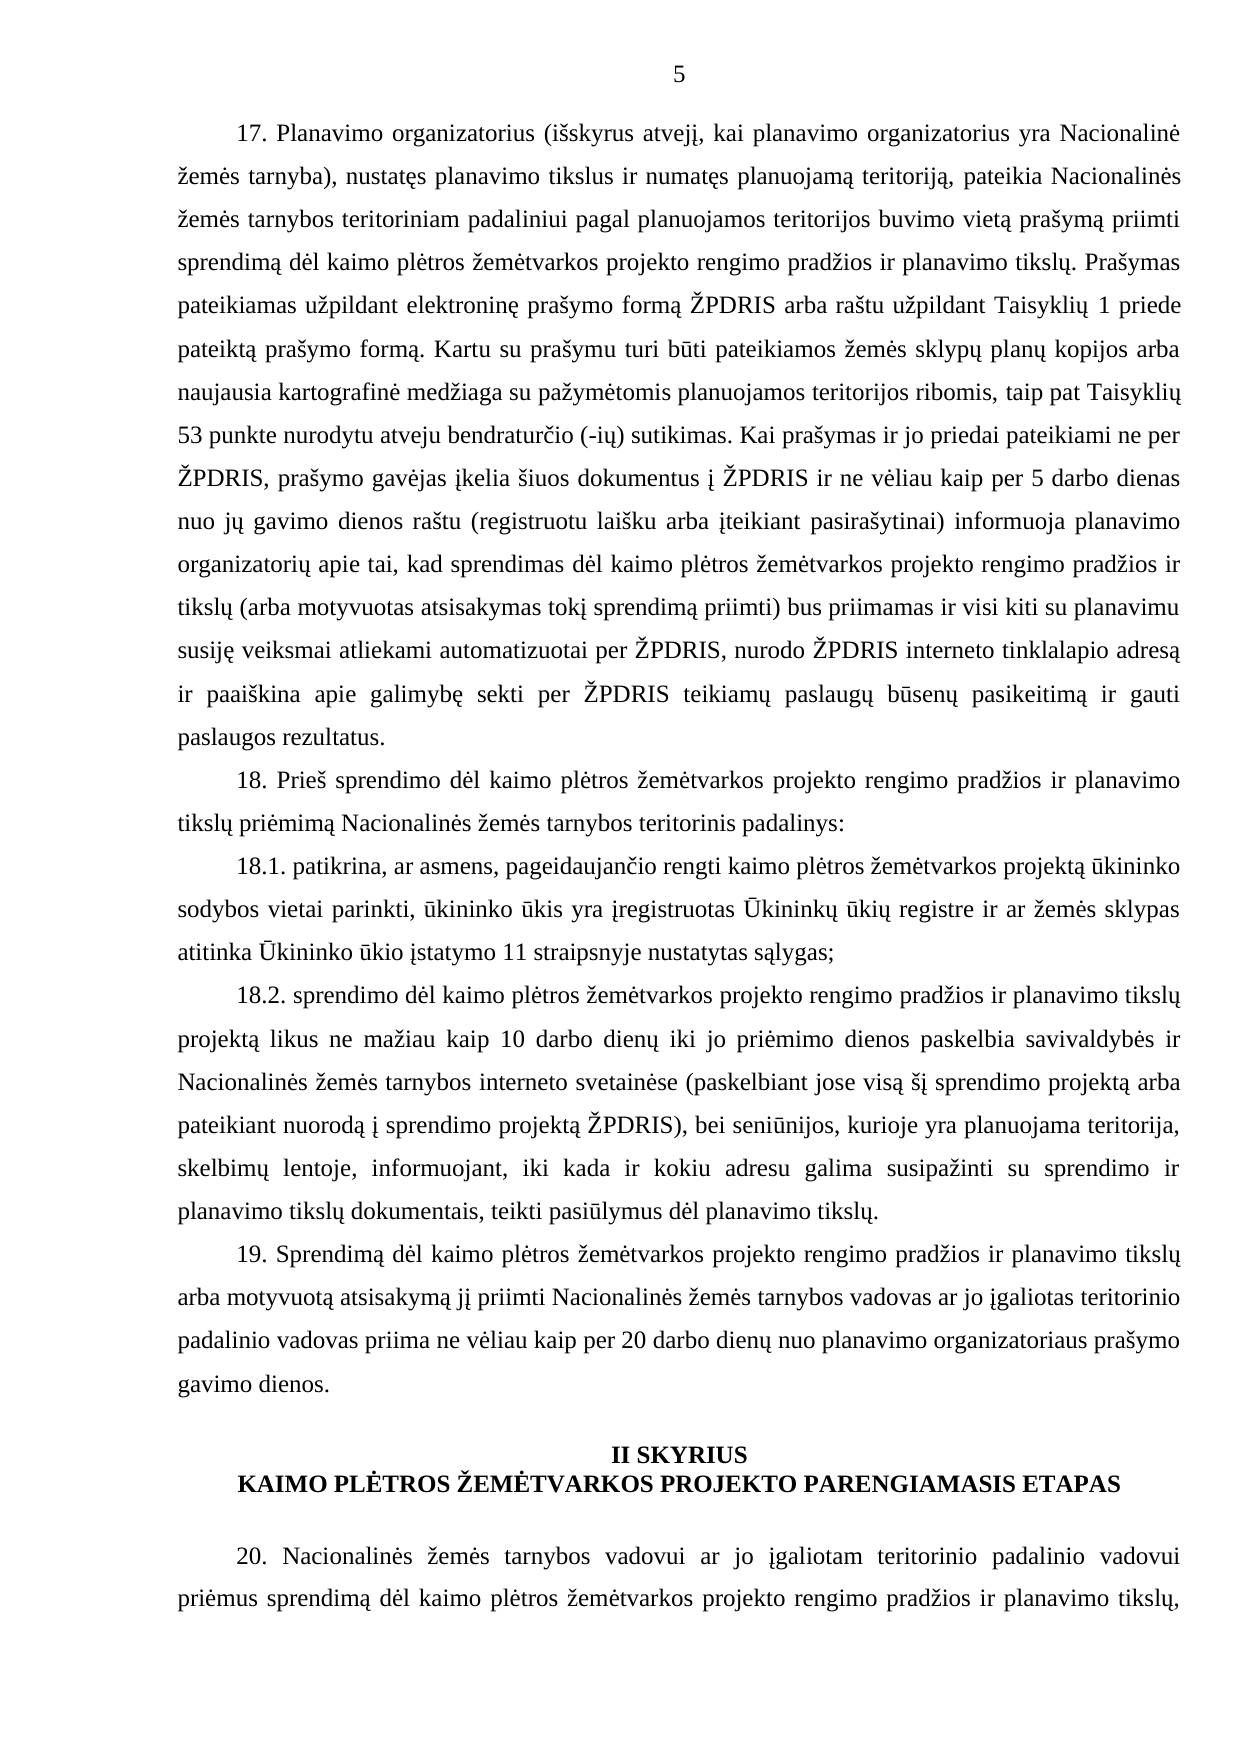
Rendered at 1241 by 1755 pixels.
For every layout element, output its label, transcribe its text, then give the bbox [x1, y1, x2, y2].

text 19. Sprendimą dėl kaimo plėtros žemėtvarkos projekto rengimo pradžios ir planavimo tikslų arba motyvuotą atsisakymą jį priimti Nacionalinės žemės tarnybos vadovas ar jo įgaliotas teritorinio padalinio vadovas priima ne vėliau kaip per 20 darbo dienų nuo planavimo organizatoriaus prašymo gavimo dienos. [177, 1239, 1181, 1397]
text II SKYRIUS [177, 1441, 1181, 1469]
text 17. Planavimo organizatorius (išskyrus atvejį, kai planavimo organizatorius yra Nacionalinė žemės tarnyba), nustatęs planavimo tikslus ir numatęs planuojamą teritoriją, pateikia Nacionalinės žemės tarnybos teritoriniam padaliniui pagal planuojamos teritorijos buvimo vietą prašymą priimti sprendimą dėl kaimo plėtros žemėtvarkos projekto rengimo pradžios ir planavimo tikslų. Prašymas pateikiamas užpildant elektroninę prašymo formą ŽPDRIS arba raštu užpildant Taisyklių 1 priede pateiktą prašymo formą. Kartu su prašymu turi būti pateikiamos žemės sklypų planų kopijos arba naujausia kartografinė medžiaga su pažymėtomis planuojamos teritorijos ribomis, taip pat Taisyklių 53 punkte nurodytu atveju bendraturčio (-ių) sutikimas. Kai prašymas ir jo priedai pateikiami ne per ŽPDRIS, prašymo gavėjas įkelia šiuos dokumentus į ŽPDRIS ir ne vėliau kaip per 5 darbo dienas nuo jų gavimo dienos raštu (registruotu laišku arba įteikiant pasirašytinai) informuoja planavimo organizatorių apie tai, kad sprendimas dėl kaimo plėtros žemėtvarkos projekto rengimo pradžios ir tikslų (arba motyvuotas atsisakymas tokį sprendimą priimti) bus priimamas ir visi kiti su planavimu susiję veiksmai atliekami automatizuotai per ŽPDRIS, nurodo ŽPDRIS interneto tinklalapio adresą ir paaiškina apie galimybę sekti per ŽPDRIS teikiamų paslaugų būsenų pasikeitimą ir gauti paslaugos rezultatus. [177, 118, 1181, 751]
text 18.1. patikrina, ar asmens, pageidaujančio rengti kaimo plėtros žemėtvarkos projektą ūkininko sodybos vietai parinkti, ūkininko ūkis yra įregistruotas Ūkininkų ūkių registre ir ar žemės sklypas atitinka Ūkininko ūkio įstatymo 11 straipsnyje nustatytas sąlygas; [177, 851, 1181, 966]
text 18.2. sprendimo dėl kaimo plėtros žemėtvarkos projekto rengimo pradžios ir planavimo tikslų projektą likus ne mažiau kaip 10 darbo dienų iki jo priėmimo dienos paskelbia savivaldybės ir Nacionalinės žemės tarnybos interneto svetainėse (paskelbiant jose visą šį sprendimo projektą arba pateikiant nuorodą į sprendimo projektą ŽPDRIS), bei seniūnijos, kurioje yra planuojama teritorija, skelbimų lentoje, informuojant, iki kada ir kokiu adresu galima susipažinti su sprendimo ir planavimo tikslų dokumentais, teikti pasiūlymus dėl planavimo tikslų. [177, 981, 1181, 1225]
text 18. Prieš sprendimo dėl kaimo plėtros žemėtvarkos projekto rengimo pradžios ir planavimo tikslų priėmimą Nacionalinės žemės tarnybos teritorinis padalinys: [177, 765, 1181, 837]
text KAIMO PLĖTROS ŽEMĖTVARKOS PROJEKTO PARENGIAMASIS ETAPAS [177, 1469, 1181, 1498]
text 20. Nacionalinės žemės tarnybos vadovui ar jo įgaliotam teritorinio padalinio vadovui priėmus sprendimą dėl kaimo plėtros žemėtvarkos projekto rengimo pradžios ir planavimo tikslų, [177, 1541, 1181, 1612]
